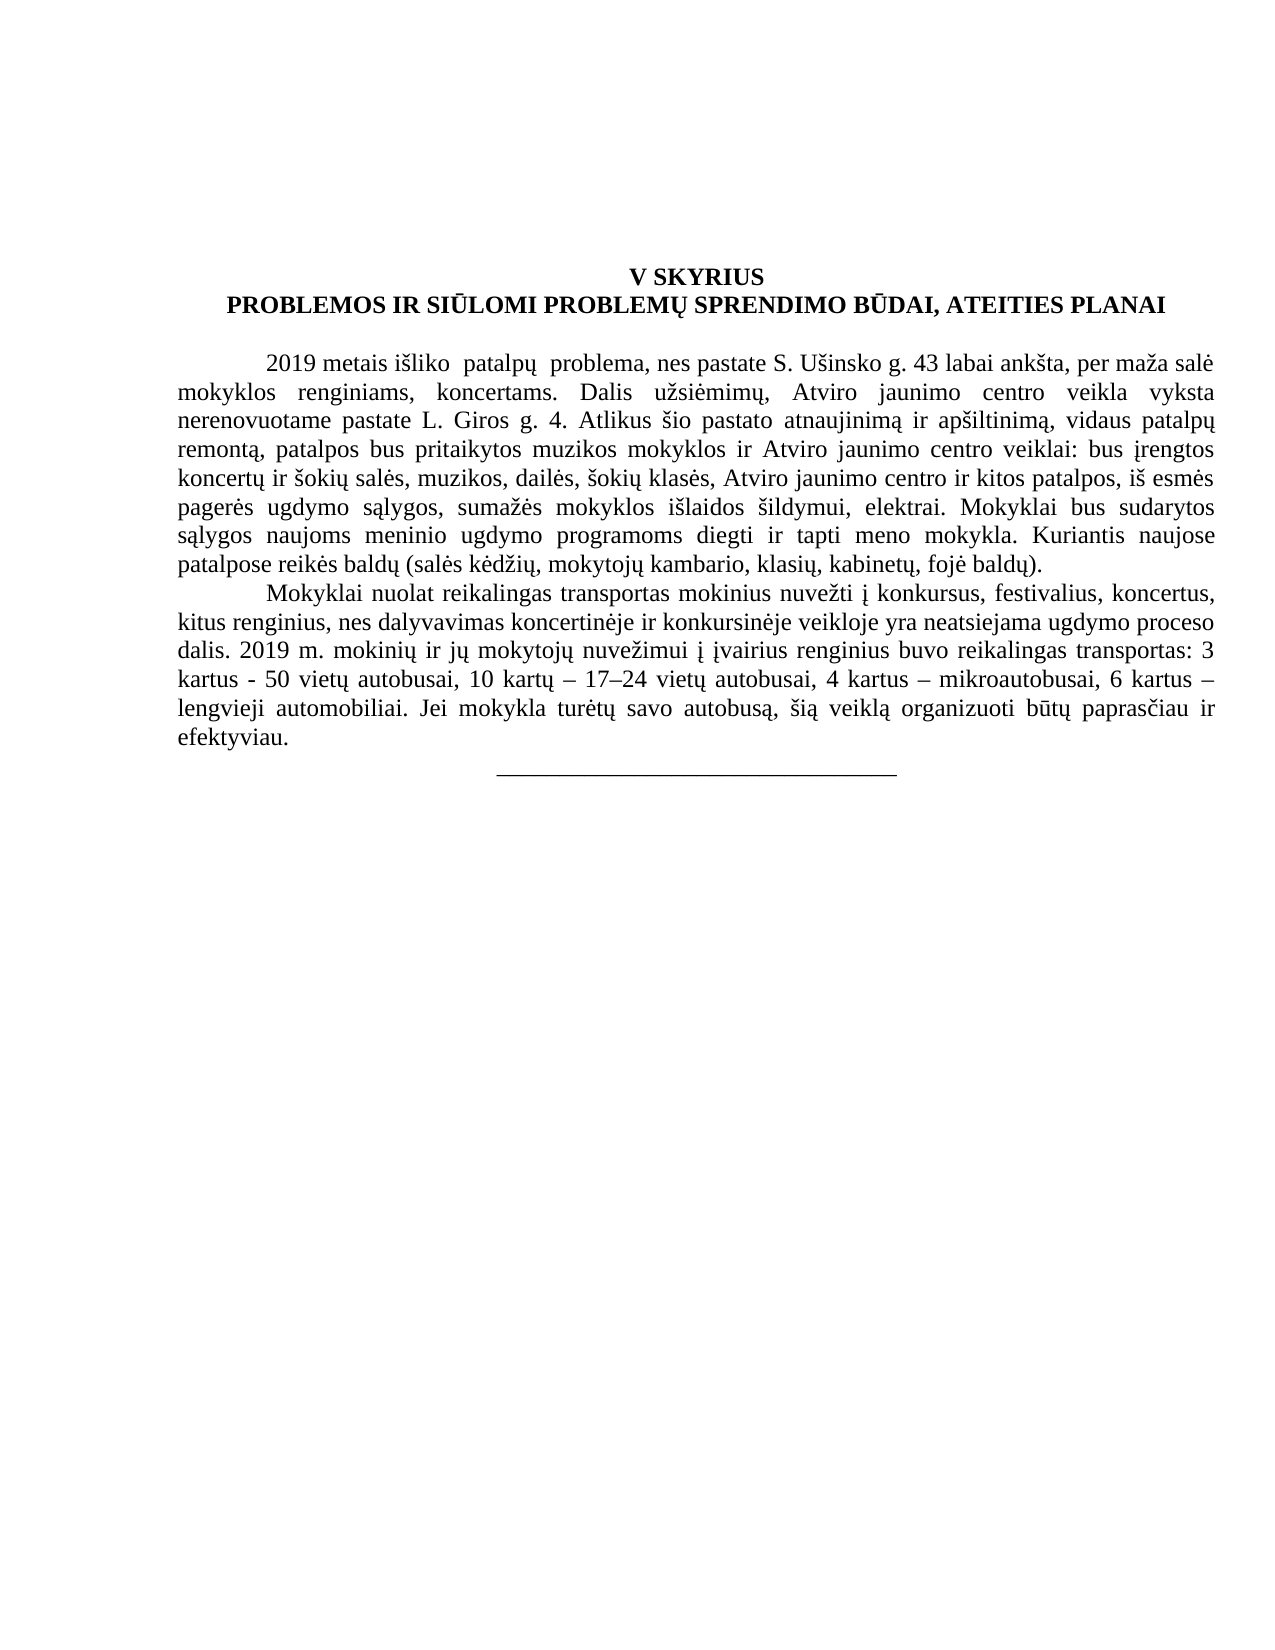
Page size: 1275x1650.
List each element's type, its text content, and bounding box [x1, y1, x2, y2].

text Mokyklai nuolat reikalingas transportas mokinius nuvežti į konkursus, festivalius, koncertus, kitus renginius, nes dalyvavimas koncertinėje ir konkursinėje veikloje yra neatsiejama ugdymo proceso dalis. 2019 m. mokinių ir jų mokytojų nuvežimui į įvairius renginius buvo reikalingas transportas: 3 kartus - 50 vietų autobusai, 10 kartų – 17–24 vietų autobusai, 4 kartus – mikroautobusai, 6 kartus – lengvieji automobiliai. Jei mokykla turėtų savo autobusą, šią veiklą organizuoti būtų paprasčiau ir efektyviau. [177, 578, 1216, 751]
text PROBLEMOS IR SIŪLOMI PROBLEMŲ SPRENDIMO BŪDAI, ATEITIES PLANAI [177, 291, 1216, 319]
text ________________________________ [177, 751, 1216, 779]
text V SKYRIUS [177, 262, 1216, 291]
text 2019 metais išliko patalpų problema, nes pastate S. Ušinsko g. 43 labai ankšta, per maža salė mokyklos renginiams, koncertams. Dalis užsiėmimų, Atviro jaunimo centro veikla vyksta nerenovuotame pastate L. Giros g. 4. Atlikus šio pastato atnaujinimą ir apšiltinimą, vidaus patalpų remontą, patalpos bus pritaikytos muzikos mokyklos ir Atviro jaunimo centro veiklai: bus įrengtos koncertų ir šokių salės, muzikos, dailės, šokių klasės, Atviro jaunimo centro ir kitos patalpos, iš esmės pagerės ugdymo sąlygos, sumažės mokyklos išlaidos šildymui, elektrai. Mokyklai bus sudarytos sąlygos naujoms meninio ugdymo programoms diegti ir tapti meno mokykla. Kuriantis naujose patalpose reikės baldų (salės kėdžių, mokytojų kambario, klasių, kabinetų, fojė baldų). [177, 348, 1216, 578]
